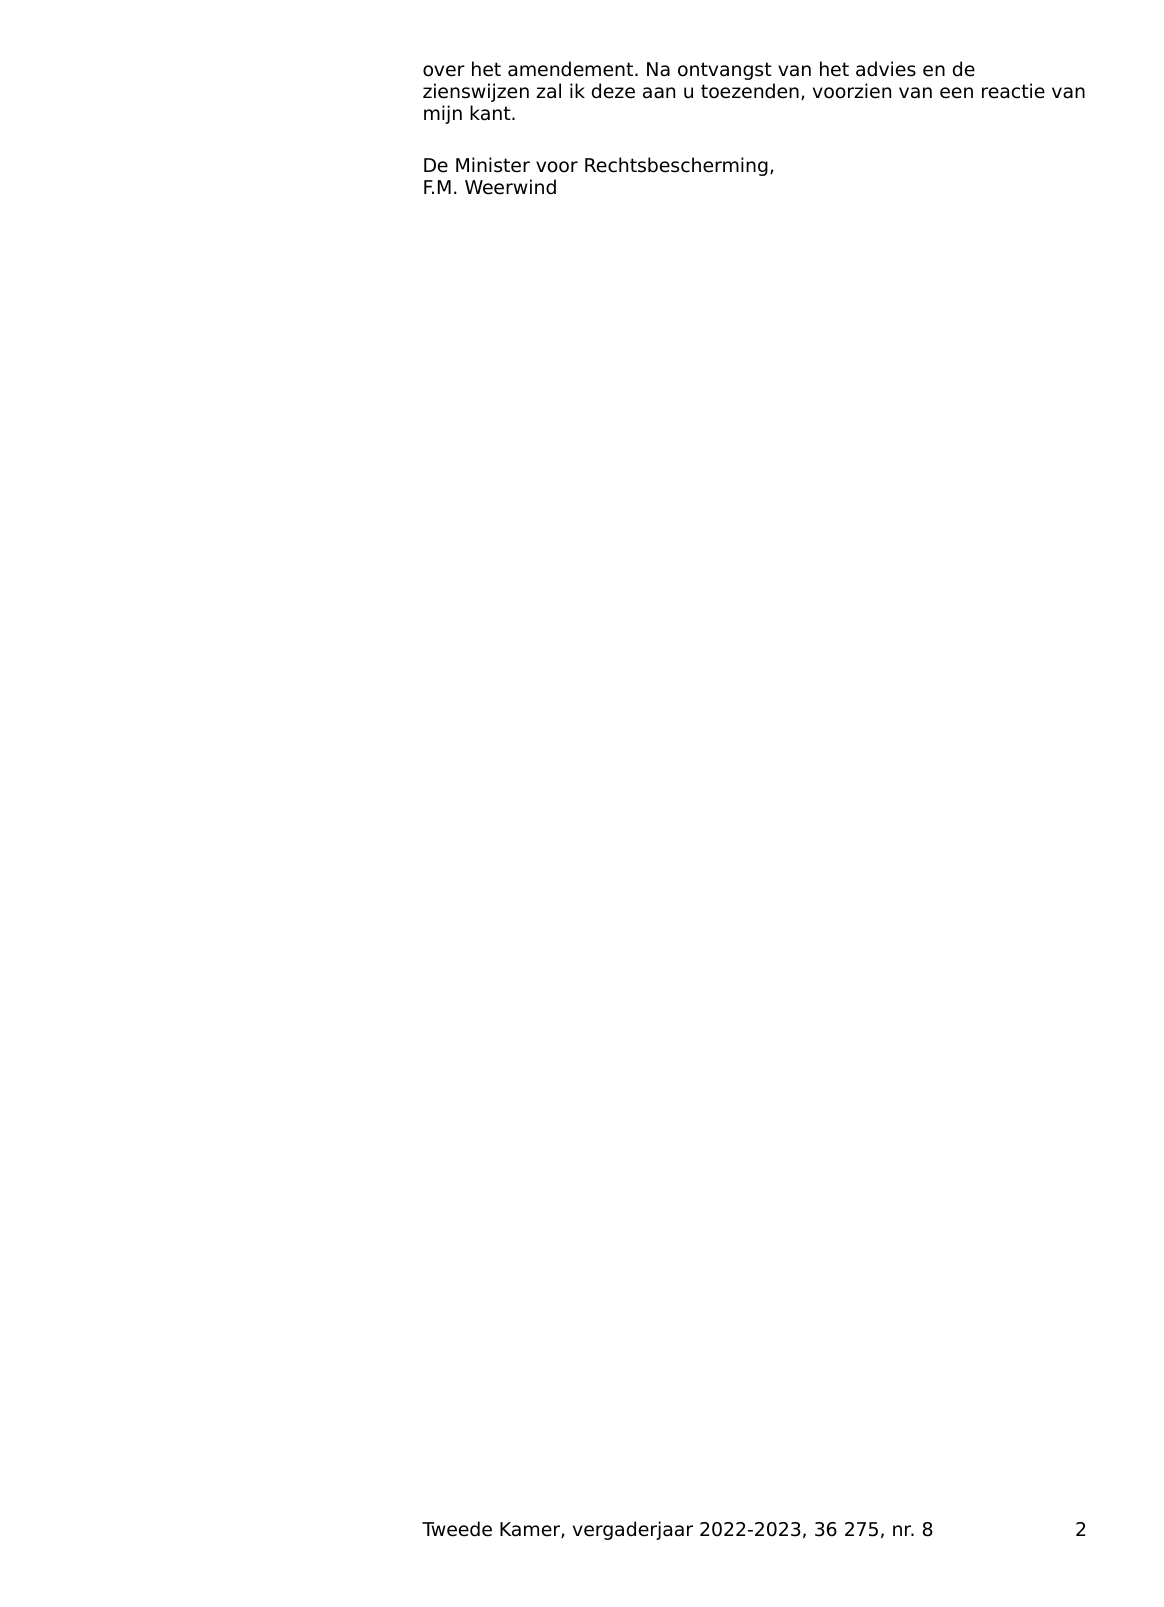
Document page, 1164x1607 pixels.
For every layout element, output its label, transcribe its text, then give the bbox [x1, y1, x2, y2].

text De Minister voor Rechtsbescherming, F.M. Weerwind [422, 155, 1087, 199]
text over het amendement. Na ontvangst van het advies en de zienswijzen zal ik deze aan u toezenden, voorzien van een reactie van mijn kant. [422, 59, 1087, 125]
